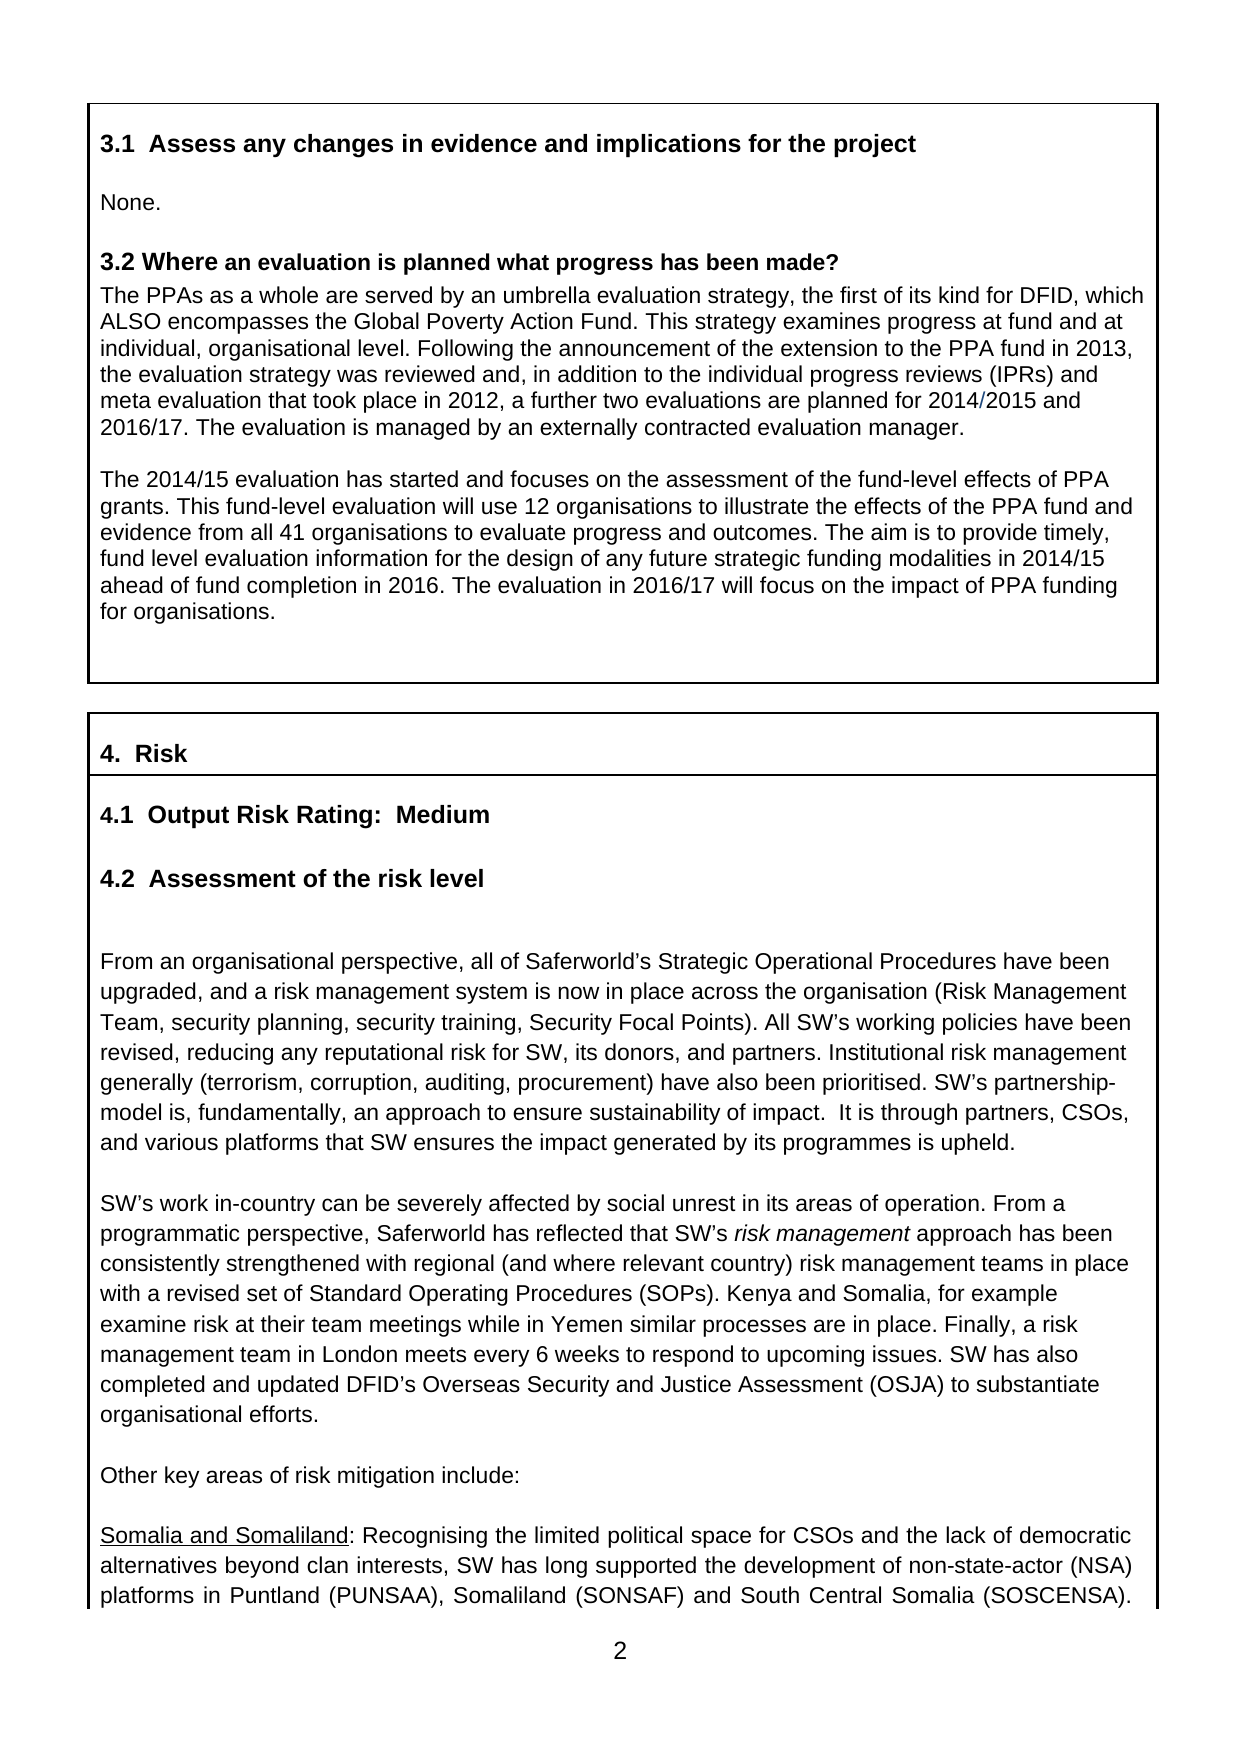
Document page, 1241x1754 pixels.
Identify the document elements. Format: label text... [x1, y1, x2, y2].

table_cell 4.1 Output Risk Rating: Medium 4.2 Assessment of the risk level From an organisational perspective, all of Saferworld’s Strategic Operational Procedures have been upgraded, and a risk management system is now in place across the organisation (Risk Management Team, security planning, security training, Security Focal Points). All SW’s working policies have been revised, reducing any reputational risk for SW, its donors, and partners. Institutional risk management generally (terrorism, corruption, auditing, procurement) have also been prioritised. SW’s partnership-model is, fundamentally, an approach to ensure sustainability of impact. It is through partners, CSOs, and various platforms that SW ensures the impact generated by its programmes is upheld. SW’s work in-country can be severely affected by social unrest in its areas of operation. From a programmatic perspective, Saferworld has reflected that SW’s risk management approach has been consistently strengthened with regional (and where relevant country) risk management teams in place with a revised set of Standard Operating Procedures (SOPs). Kenya and Somalia, for example examine risk at their team meetings while in Yemen similar processes are in place. Finally, a risk management team in London meets every 6 weeks to respond to upcoming issues. SW has also completed and updated DFID’s Overseas Security and Justice Assessment (OSJA) to substantiate organisational efforts. Other key areas of risk mitigation include: Somalia and Somaliland: Recognising the limited political space for CSOs and the lack of democratic alternatives beyond clan interests, SW has long supported the development of non-state-actor (NSA) platforms in Puntland (PUNSAA), Somaliland (SONSAF) and South Central Somalia (SOSCENSA). [90, 776, 1156, 1609]
table_header 4. Risk [90, 714, 1156, 774]
table_cell 3.1 Assess any changes in evidence and implications for the project None. 3.2 Where an evaluation is planned what progress has been made? The PPAs as a whole are served by an umbrella evaluation strategy, the first of its kind for DFID, which ALSO encompasses the Global Poverty Action Fund. This strategy examines progress at fund and at individual, organisational level. Following the announcement of the extension to the PPA fund in 2013, the evaluation strategy was reviewed and, in addition to the individual progress reviews (IPRs) and meta evaluation that took place in 2012, a further two evaluations are planned for 2014/2015 and 2016/17. The evaluation is managed by an externally contracted evaluation manager. The 2014/15 evaluation has started and focuses on the assessment of the fund-level effects of PPA grants. This fund-level evaluation will use 12 organisations to illustrate the effects of the PPA fund and evidence from all 41 organisations to evaluate progress and outcomes. The aim is to provide timely, fund level evaluation information for the design of any future strategic funding modalities in 2014/15 ahead of fund completion in 2016. The evaluation in 2016/17 will focus on the impact of PPA funding for organisations. [90, 104, 1156, 682]
